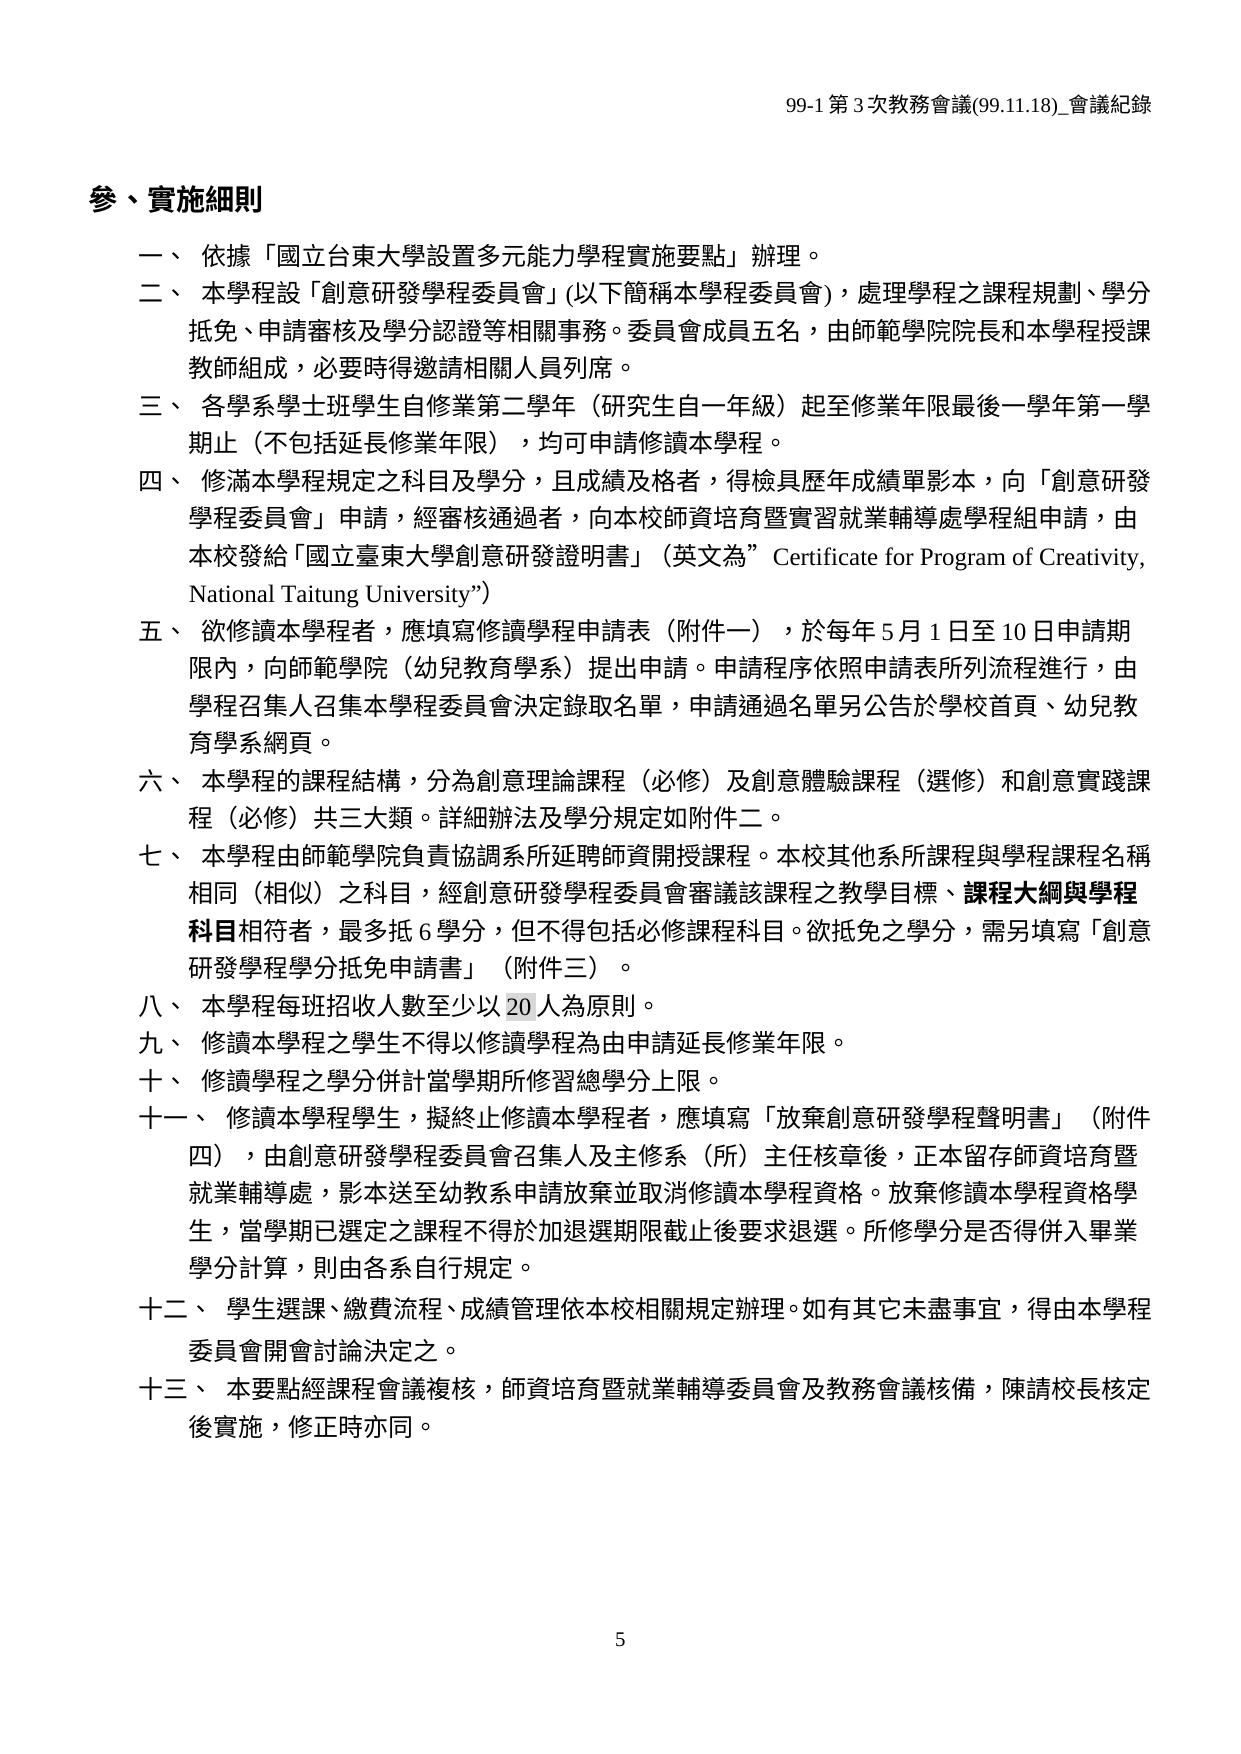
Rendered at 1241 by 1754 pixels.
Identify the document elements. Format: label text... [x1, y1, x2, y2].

list 本學程設「創意研發學程委員會」(以下簡稱本學程委員會)，處理學程之課程規劃、學分抵免、申請審核及學分認證等相關事務。委員會成員五名，由師範學院院長和本學程授課教師組成，必要時得邀請相關人員列席。 [139, 273, 1152, 386]
list 本學程由師範學院負責協調系所延聘師資開授課程。本校其他系所課程與學程課程名稱相同（相似）之科目，經創意研發學程委員會審議該課程之教學目標、課程大綱與學程科目相符者，最多抵6學分，但不得包括必修課程科目。欲抵免之學分，需另填寫「創意研發學程學分抵免申請書」（附件三）。 [139, 836, 1152, 986]
list 各學系學士班學生自修業第二學年（研究生自一年級）起至修業年限最後一學年第一學期止（不包括延長修業年限），均可申請修讀本學程。 [139, 386, 1152, 461]
list 依據「國立台東大學設置多元能力學程實施要點」辦理。 [139, 236, 1152, 273]
list 本學程的課程結構，分為創意理論課程（必修）及創意體驗課程（選修）和創意實踐課程（必修）共三大類。詳細辦法及學分規定如附件二。 [139, 761, 1152, 836]
text 參、實施細則 [89, 161, 1152, 236]
list 修讀本學程之學生不得以修讀學程為由申請延長修業年限。 [139, 1023, 1152, 1061]
list 修滿本學程規定之科目及學分，且成績及格者，得檢具歷年成績單影本，向「創意研發學程委員會」申請，經審核通過者，向本校師資培育暨實習就業輔導處學程組申請，由本校發給「國立臺東大學創意研發證明書」（英文為”Certificate for Program of Creativity, National Taitung University”） [139, 461, 1152, 611]
list 欲修讀本學程者，應填寫修讀學程申請表（附件一），於每年5月1日至10日申請期限內，向師範學院（幼兒教育學系）提出申請。申請程序依照申請表所列流程進行，由學程召集人召集本學程委員會決定錄取名單，申請通過名單另公告於學校首頁、幼兒教育學系網頁。 [139, 611, 1152, 761]
list 本要點經課程會議複核，師資培育暨就業輔導委員會及教務會議核備，陳請校長核定後實施，修正時亦同。 [139, 1369, 1152, 1444]
list 本學程每班招收人數至少以20人為原則。 [139, 986, 1152, 1023]
list 學生選課、繳費流程、成績管理依本校相關規定辦理。如有其它未盡事宜，得由本學程委員會開會討論決定之。 [139, 1286, 1152, 1369]
list 修讀學程之學分併計當學期所修習總學分上限。 [139, 1061, 1152, 1098]
list 修讀本學程學生，擬終止修讀本學程者，應填寫「放棄創意研發學程聲明書」（附件四），由創意研發學程委員會召集人及主修系（所）主任核章後，正本留存師資培育暨就業輔導處，影本送至幼教系申請放棄並取消修讀本學程資格。放棄修讀本學程資格學生，當學期已選定之課程不得於加退選期限截止後要求退選。所修學分是否得併入畢業學分計算，則由各系自行規定。 [139, 1098, 1152, 1286]
